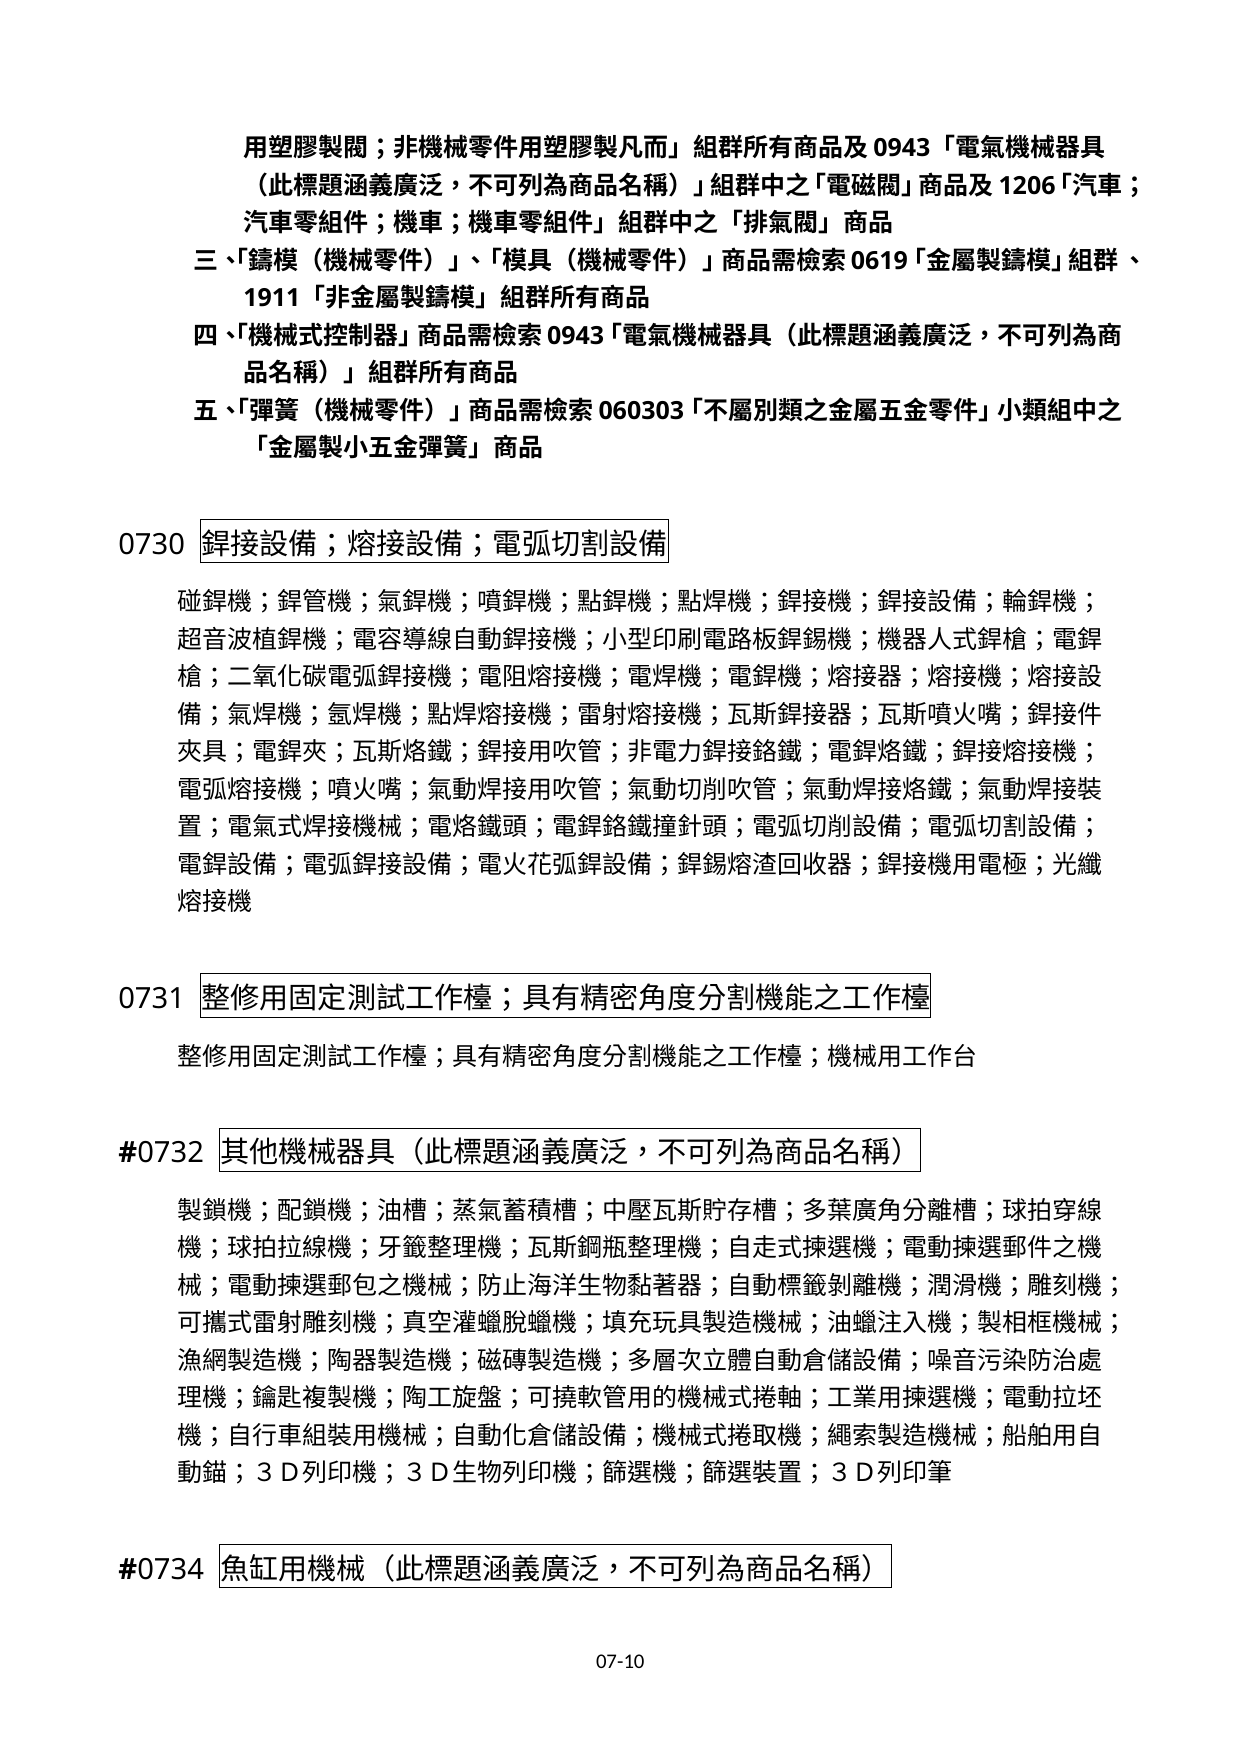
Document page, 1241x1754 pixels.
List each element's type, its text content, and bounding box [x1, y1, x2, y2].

text [892, 1546, 1122, 1587]
text [931, 975, 1122, 1017]
text 二、「機器用閥」商品需檢索0627「非機械零件之金屬製閥」組群、1129「給水用閥；氣體燃料管道用閥」組群、1725「橡膠製閥；硫化纖維製閥」組群、2034「非機械零件用塑膠製閥；非機械零件用塑膠製凡而」組群所有商品及0943「電氣機械器具（此標題涵義廣泛，不可列為商品名稱）」組群中之「電磁閥」商品及1206「汽車；汽車零組件；機車；機車零組件」組群中之「排氣閥」商品 [193, 127, 1122, 239]
text 五、「彈簧（機械零件）」商品需檢索060303「不屬別類之金屬五金零件」小類組中之「金屬製小五金彈簧」商品 [193, 389, 1122, 464]
text 0731 [118, 975, 200, 1017]
text 四、「機械式控制器」商品需檢索0943「電氣機械器具（此標題涵義廣泛，不可列為商品名稱）」組群所有商品 [193, 314, 1122, 389]
text 碰銲機；銲管機；氣銲機；噴銲機；點銲機；點焊機；銲接機；銲接設備；輪銲機；超音波植銲機；電容導線自動銲接機；小型印刷電路板銲錫機；機器人式銲槍；電銲槍；二氧化碳電弧銲接機；電阻熔接機；電焊機；電銲機；熔接器；熔接機；熔接設備；氣焊機；氬焊機；點焊熔接機；雷射熔接機；瓦斯銲接器；瓦斯噴火嘴；銲接件夾具；電銲夾；瓦斯烙鐵；銲接用吹管；非電力銲接鉻鐵；電銲烙鐵；銲接熔接機；電弧熔接機；噴火嘴；氣動焊接用吹管；氣動切削吹管；氣動焊接烙鐵；氣動焊接裝置；電氣式焊接機械；電烙鐵頭；電銲鉻鐵撞針頭；電弧切削設備；電弧切割設備；電銲設備；電弧銲接設備；電火花弧銲設備；銲錫熔渣回收器；銲接機用電極；光纖熔接機 [177, 581, 1122, 919]
text #0732 [118, 1129, 219, 1171]
text 製鎖機；配鎖機；油槽；蒸氣蓄積槽；中壓瓦斯貯存槽；多葉廣角分離槽；球拍穿線機；球拍拉線機；牙籤整理機；瓦斯鋼瓶整理機；自走式揀選機；電動揀選郵件之機械；電動揀選郵包之機械；防止海洋生物黏著器；自動標籤剝離機；潤滑機；雕刻機；可攜式雷射雕刻機；真空灌蠟脫蠟機；填充玩具製造機械；油蠟注入機；製相框機械；漁網製造機；陶器製造機；磁磚製造機；多層次立體自動倉儲設備；噪音污染防治處理機；鑰匙複製機；陶工旋盤；可撓軟管用的機械式捲軸；工業用揀選機；電動拉坯機；自行車組裝用機械；自動化倉儲設備；機械式捲取機；繩索製造機械；船舶用自動錨；３Ｄ列印機；３Ｄ生物列印機；篩選機；篩選裝置；３Ｄ列印筆 [177, 1189, 1122, 1489]
text 魚缸用機械（此標題涵義廣泛，不可列為商品名稱） [220, 1546, 891, 1587]
text [921, 1129, 1122, 1171]
text [669, 521, 1122, 562]
text 整修用固定測試工作檯；具有精密角度分割機能之工作檯 [201, 975, 930, 1017]
text 銲接設備；熔接設備；電弧切割設備 [201, 521, 668, 562]
text 三、「鑄模（機械零件）」、「模具（機械零件）」商品需檢索0619「金屬製鑄模」組群、1911「非金屬製鑄模」組群所有商品 [193, 239, 1122, 314]
text 整修用固定測試工作檯；具有精密角度分割機能之工作檯；機械用工作台 [177, 1035, 1122, 1073]
text #0734 [118, 1546, 219, 1587]
text 其他機械器具（此標題涵義廣泛，不可列為商品名稱） [220, 1129, 920, 1171]
text 0730 [118, 521, 200, 562]
